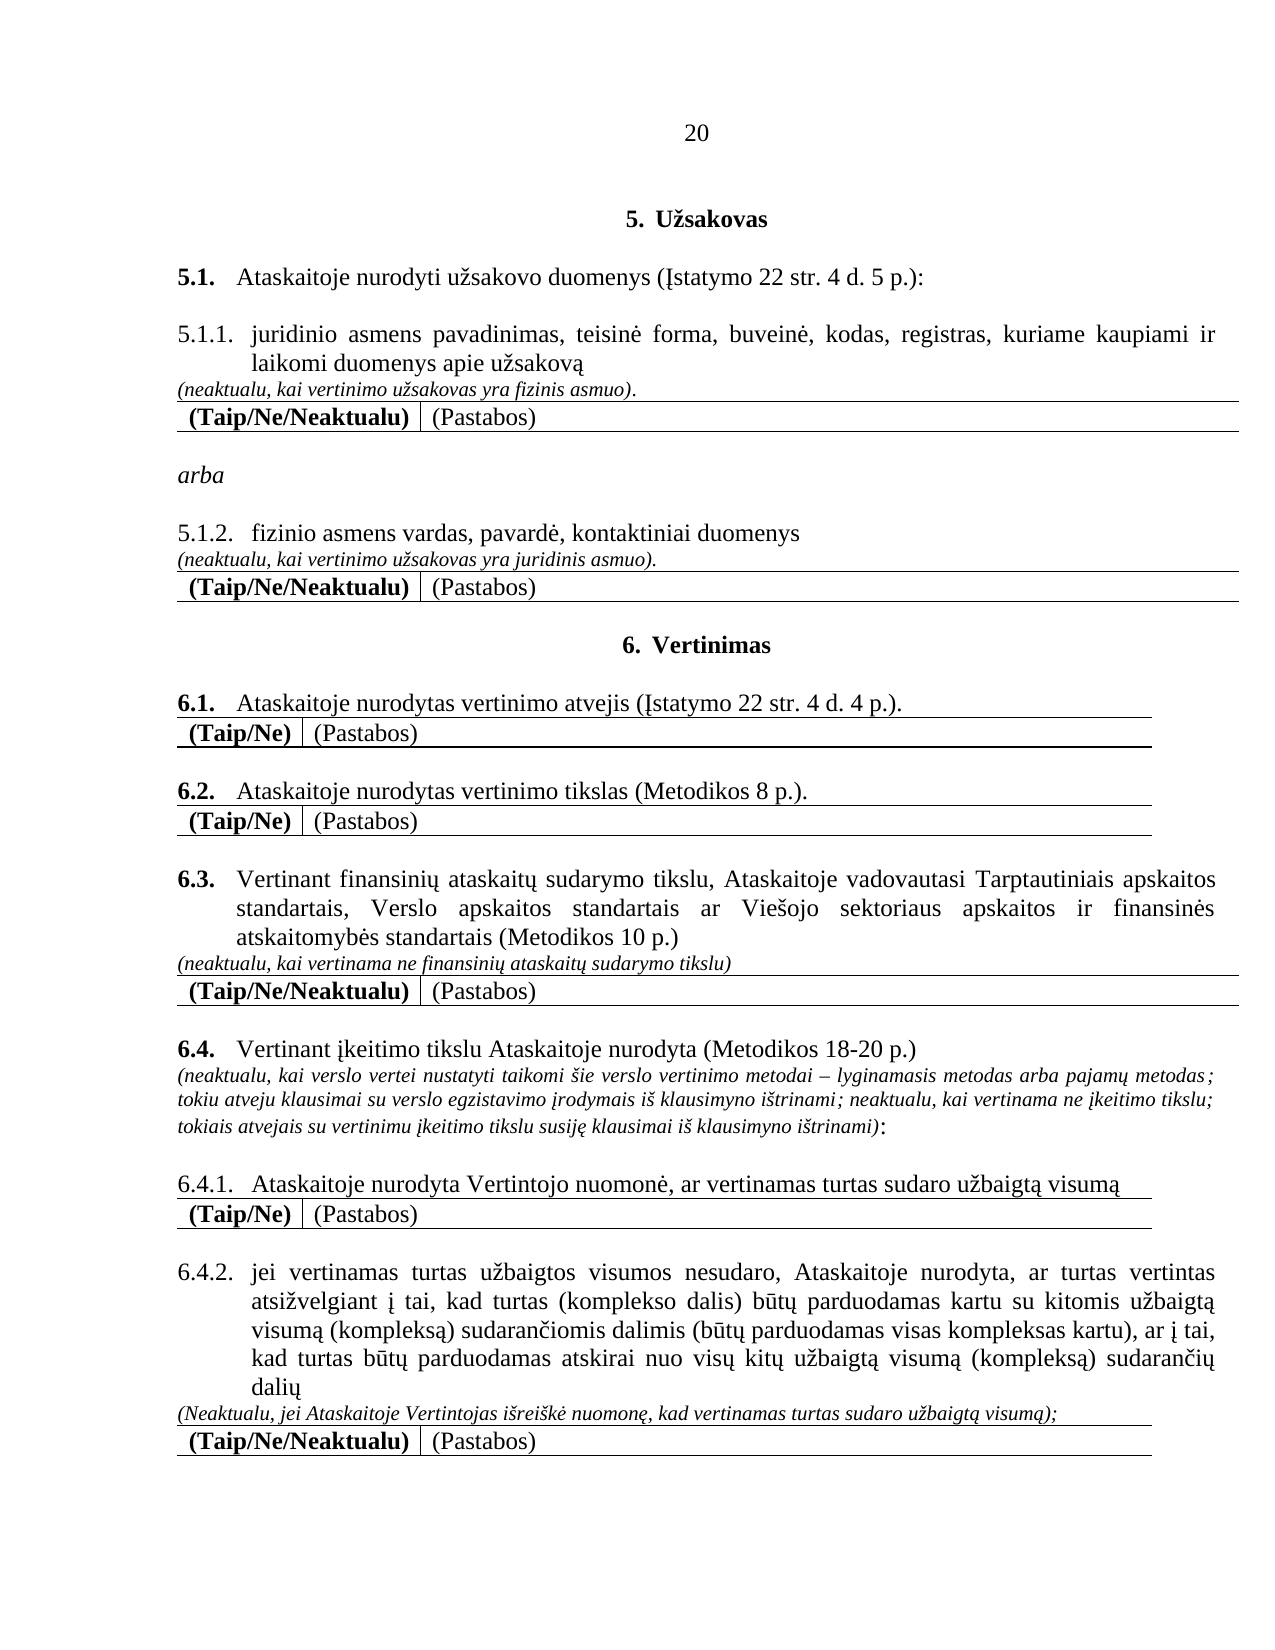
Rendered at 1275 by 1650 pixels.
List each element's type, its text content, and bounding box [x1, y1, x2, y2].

table_header (Pastabos) [303, 1199, 1152, 1227]
text 5.1.1. juridinio asmens pavadinimas, teisinė forma, buveinė, kodas, registras, kuriame kaupiami ir laikomi duomenys apie užsakovą [177, 319, 1216, 377]
table_header (Taip/Ne/Neaktualu) [177, 572, 420, 601]
table_header (Taip/Ne/Neaktualu) [177, 402, 420, 431]
text 5. Užsakovas [177, 204, 1216, 233]
text (neaktualu, kai verslo vertei nustatyti taikomi šie verslo vertinimo metodai – lyginamasis metodas arba pajamų metodas; tokiu atveju klausimai su verslo egzistavimo įrodymais iš klausimyno ištrinami; neaktualu, kai vertinama ne įkeitimo tikslu; tokiais atvejais su vertinimu įkeitimo tikslu susiję klausimai iš klausimyno ištrinami): [177, 1063, 1216, 1140]
text 5.1. Ataskaitoje nurodyti užsakovo duomenys (Įstatymo 22 str. 4 d. 5 p.): [177, 262, 1216, 291]
text 6. Vertinimas [177, 630, 1216, 659]
text (neaktualu, kai vertinimo užsakovas yra fizinis asmuo). [177, 377, 1216, 401]
text (neaktualu, kai vertinama ne finansinių ataskaitų sudarymo tikslu) [177, 951, 1216, 975]
table_header (Taip/Ne/Neaktualu) [177, 976, 420, 1005]
table_header (Taip/Ne) [177, 1199, 302, 1227]
table_header (Pastabos) [303, 806, 1152, 835]
table_header (Pastabos) [303, 718, 1152, 746]
text 6.4.2. jei vertinamas turtas užbaigtos visumos nesudaro, Ataskaitoje nurodyta, ar turtas vertintas atsižvelgiant į tai, kad turtas (komplekso dalis) būtų parduodamas kartu su kitomis užbaigtą visumą (kompleksą) sudarančiomis dalimis (būtų parduodamas visas kompleksas kartu), ar į tai, kad turtas būtų parduodamas atskirai nuo visų kitų užbaigtą visumą (kompleksą) sudarančių dalių [177, 1257, 1216, 1401]
text 6.1. Ataskaitoje nurodytas vertinimo atvejis (Įstatymo 22 str. 4 d. 4 p.). [177, 688, 1216, 717]
table_header (Pastabos) [421, 572, 1238, 601]
text 6.4. Vertinant įkeitimo tikslu Ataskaitoje nurodyta (Metodikos 18-20 p.) [177, 1034, 1216, 1063]
text 6.2. Ataskaitoje nurodytas vertinimo tikslas (Metodikos 8 p.). [177, 776, 1216, 805]
table_header (Pastabos) [421, 1426, 1152, 1455]
table_header (Pastabos) [421, 402, 1238, 431]
table_header (Taip/Ne) [177, 806, 302, 835]
text 6.3. Vertinant finansinių ataskaitų sudarymo tikslu, Ataskaitoje vadovautasi Tarptautiniais apskaitos standartais, Verslo apskaitos standartais ar Viešojo sektoriaus apskaitos ir finansinės atskaitomybės standartais (Metodikos 10 p.) [177, 864, 1216, 951]
text (neaktualu, kai vertinimo užsakovas yra juridinis asmuo). [177, 547, 1216, 571]
table_header (Taip/Ne/Neaktualu) [177, 1426, 420, 1455]
text 5.1.2. fizinio asmens vardas, pavardė, kontaktiniai duomenys [177, 518, 1216, 547]
text (Neaktualu, jei Ataskaitoje Vertintojas išreiškė nuomonę, kad vertinamas turtas sudaro užbaigtą visumą); [177, 1401, 1216, 1425]
table_header (Taip/Ne) [177, 718, 302, 746]
table_header (Pastabos) [421, 976, 1238, 1005]
text 6.4.1. Ataskaitoje nurodyta Vertintojo nuomonė, ar vertinamas turtas sudaro užbaigtą visumą [177, 1169, 1216, 1198]
text arba [177, 461, 1216, 489]
